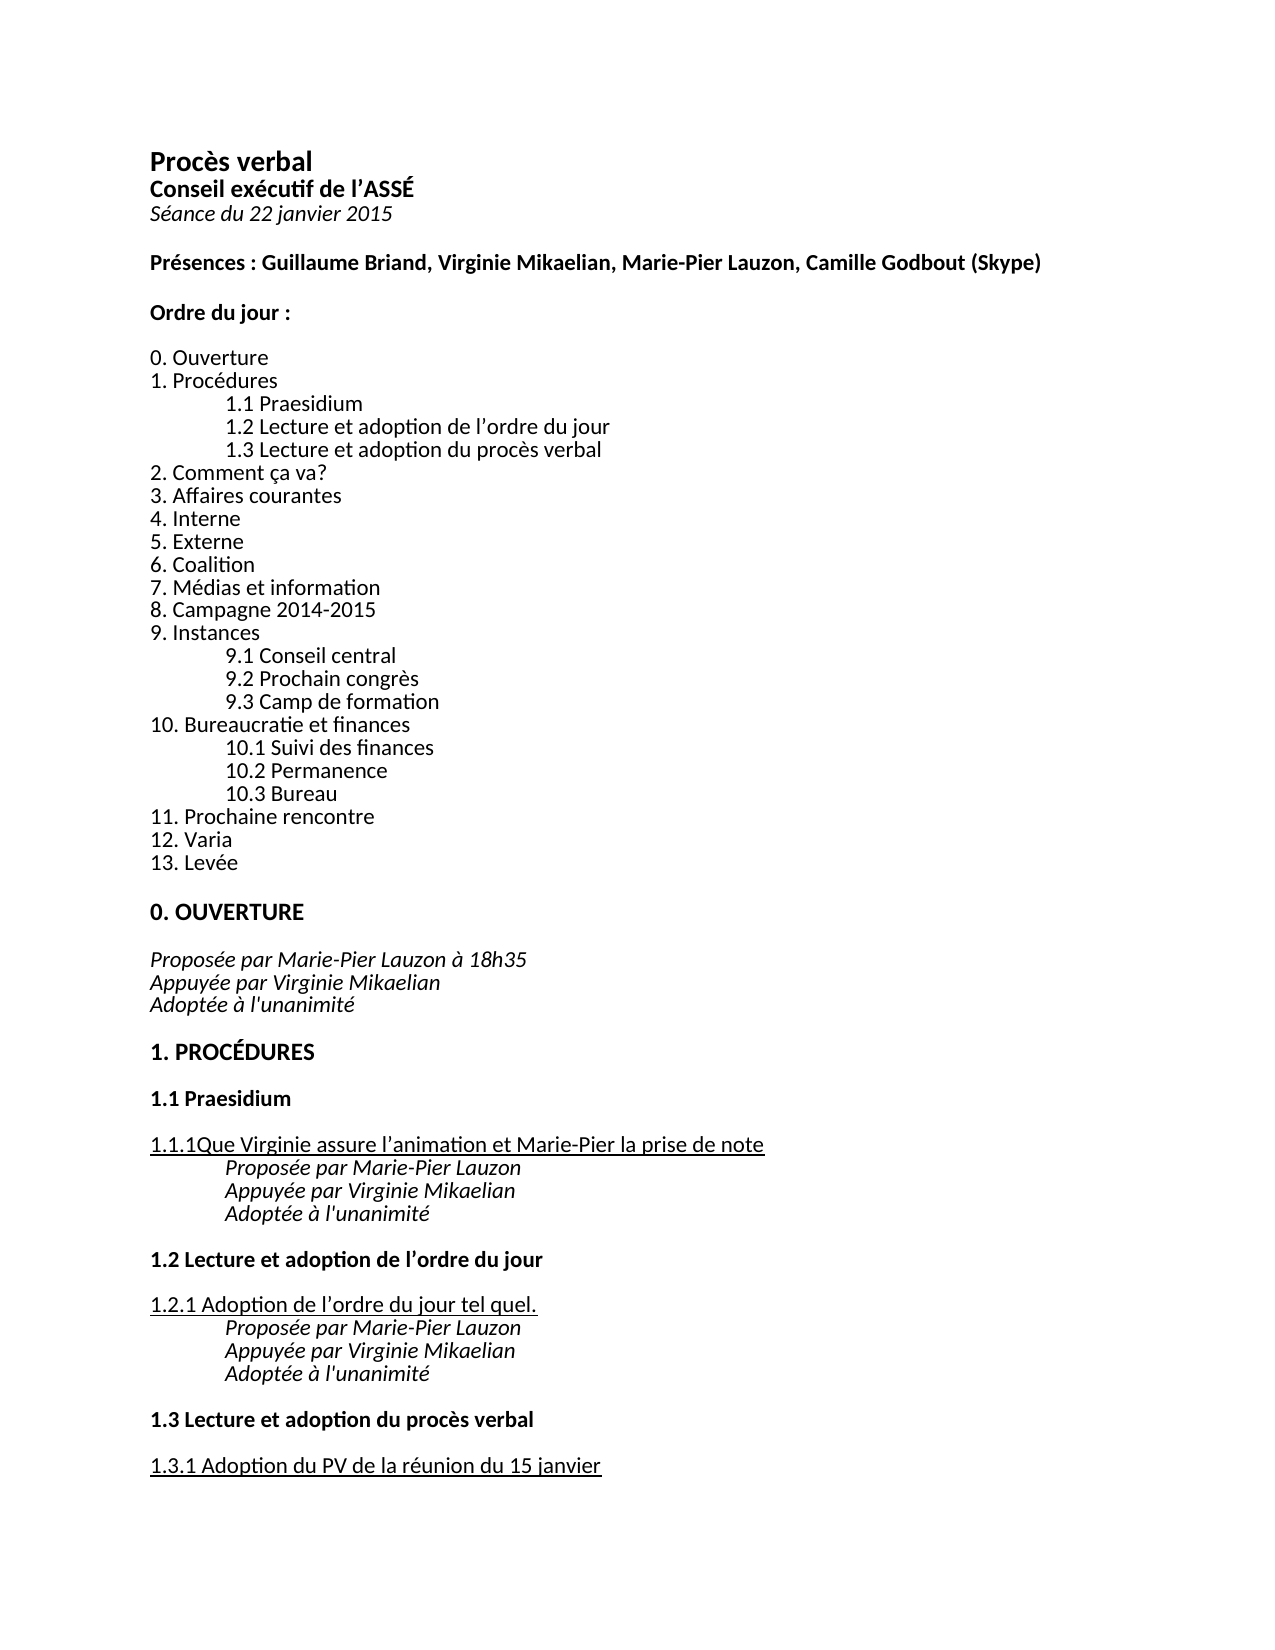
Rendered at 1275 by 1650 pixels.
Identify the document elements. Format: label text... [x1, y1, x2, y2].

text 8. Campagne 2014-2015 [150, 601, 1125, 623]
text 9.2 Prochain congrès [150, 669, 1125, 692]
text 1. Procédures [150, 371, 1125, 394]
text 1.3 Lecture et adoption du procès verbal [150, 1410, 1125, 1433]
text Appuyée par Virginie Mikaelian [150, 1181, 1125, 1204]
text Appuyée par Virginie Mikaelian [150, 1342, 1125, 1364]
text 1.1 Praesidium [150, 1089, 1125, 1112]
text 10.1 Suivi des finances [150, 738, 1125, 761]
text Adoptée à l'unanimité [150, 1364, 1125, 1387]
text 9. Instances [150, 623, 1125, 646]
text 1.3.1 Adoption du PV de la réunion du 15 janvier [150, 1456, 1125, 1479]
text Appuyée par Virginie Mikaelian [150, 973, 1125, 996]
text 9.1 Conseil central [150, 646, 1125, 669]
text 7. Médias et information [150, 578, 1125, 601]
text Proposée par Marie-Pier Lauzon à 18h35 [150, 950, 1125, 973]
text Proposée par Marie-Pier Lauzon [150, 1319, 1125, 1342]
text 3. Affaires courantes [150, 486, 1125, 509]
text 1. PROCÉDURES [150, 1042, 1125, 1067]
text 9.3 Camp de formation [150, 692, 1125, 715]
text Conseil exécutif de l’ASSÉ [150, 179, 1125, 204]
text 10.3 Bureau [150, 784, 1125, 807]
text Ordre du jour : [150, 303, 1125, 326]
text 10.2 Permanence [150, 761, 1125, 784]
text 11. Prochaine rencontre [150, 807, 1125, 830]
text Adoptée à l'unanimité [150, 1204, 1125, 1227]
text 1.1 Praesidium [150, 394, 1125, 417]
text 4. Interne [150, 509, 1125, 532]
text 1.3 Lecture et adoption du procès verbal [150, 440, 1125, 463]
text 1.2.1 Adoption de l’ordre du jour tel quel. [150, 1296, 1125, 1319]
text 0. Ouverture [150, 348, 1125, 371]
text 6. Coalition [150, 555, 1125, 578]
text Séance du 22 janvier 2015 [150, 204, 1125, 227]
text Procès verbal [150, 150, 1125, 179]
text 1.1.1Que Virginie assure l’animation et Marie-Pier la prise de note [150, 1135, 1125, 1158]
text Proposée par Marie-Pier Lauzon [150, 1158, 1125, 1181]
text 2. Comment ça va? [150, 463, 1125, 486]
text 5. Externe [150, 532, 1125, 555]
text 12. Varia [150, 830, 1125, 853]
text Présences : Guillaume Briand, Virginie Mikaelian, Marie-Pier Lauzon, Camille Godbout (Skype) [150, 253, 1125, 276]
text Adoptée à l'unanimité [150, 996, 1125, 1019]
text 1.2 Lecture et adoption de l’ordre du jour [150, 417, 1125, 440]
text 0. OUVERTURE [150, 902, 1125, 927]
text 10. Bureaucratie et finances [150, 715, 1125, 738]
text 13. Levée [150, 853, 1125, 876]
text 1.2 Lecture et adoption de l’ordre du jour [150, 1250, 1125, 1273]
